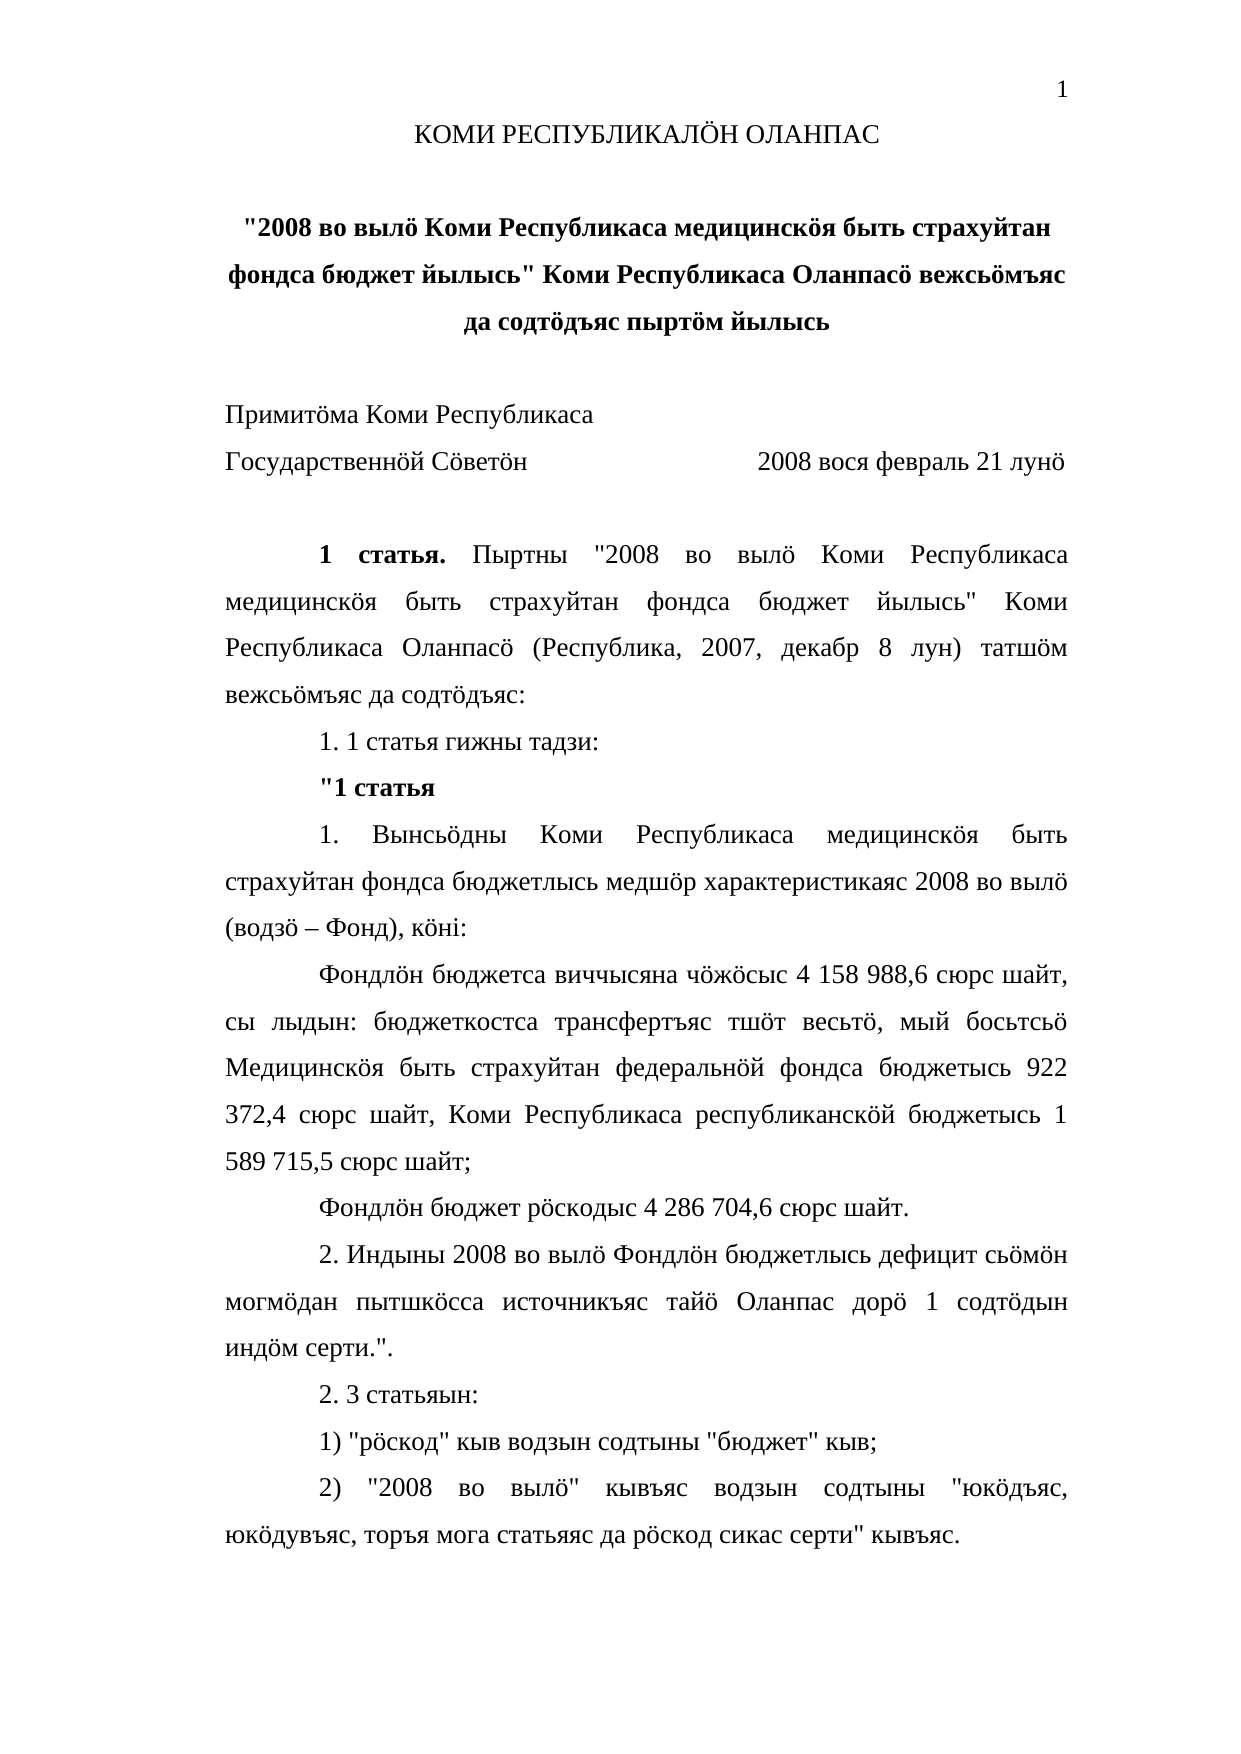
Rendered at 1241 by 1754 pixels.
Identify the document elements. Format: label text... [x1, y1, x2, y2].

text 1. 1 статья гижны тадзи: [225, 725, 1069, 756]
text "1 статья [225, 771, 1069, 803]
text Государственнöй Сöветöн 2008 вося февраль 21 лунö [225, 445, 1069, 476]
text 2. 3 статьяын: [225, 1378, 1069, 1409]
text Примитöма Коми Республикаса [225, 398, 1069, 429]
text 2. Индыны 2008 во вылö Фондлöн бюджетлысь дефицит сьöмöн могмöдан пытшкöсса источникъяс тайö Оланпас дорö 1 содтöдын индöм серти.". [225, 1238, 1069, 1363]
text Фондлöн бюджет рöскодыс 4 286 704,6 сюрс шайт. [225, 1191, 1069, 1223]
text 1 статья. Пыртны "2008 во вылö Коми Республикаса медицинскöя быть страхуйтан фондса бюджет йылысь" Коми Республикаса Оланпасö (Республика, 2007, декабр 8 лун) татшöм вежсьöмъяс да содтöдъяс: [225, 538, 1069, 709]
text "2008 во вылö Коми Республикаса медицинскöя быть страхуйтан фондса бюджет йылысь" Коми Республикаса Оланпасö вежсьöмъяс да содтöдъяс пыртöм йылысь [225, 211, 1069, 336]
text Фондлöн бюджетса виччысяна чöжöсыс 4 158 988,6 сюрс шайт, сы лыдын: бюджеткостса трансфертъяс тшöт весьтö, мый босьтсьö Медицинскöя быть страхуйтан федеральнöй фондса бюджетысь 922 372,4 сюрс шайт, Коми Республикаса республиканскöй бюджетысь 1 589 715,5 сюрс шайт; [225, 958, 1069, 1176]
text 1) "рöскод" кыв водзын содтыны "бюджет" кыв; [225, 1425, 1069, 1456]
text КОМИ РЕСПУБЛИКАЛÖН ОЛАНПАС [225, 118, 1069, 149]
text 1. Вынсьöдны Коми Республикаса медицинскöя быть страхуйтан фондса бюджетлысь медшöр характеристикаяс 2008 во вылö (водзö – Фонд), кöні: [225, 818, 1069, 943]
text 2) "2008 во вылö" кывъяс водзын содтыны "юкöдъяс, юкöдувъяс, торъя мога статьяяс да рöскод сикас серти" кывъяс. [225, 1471, 1069, 1549]
